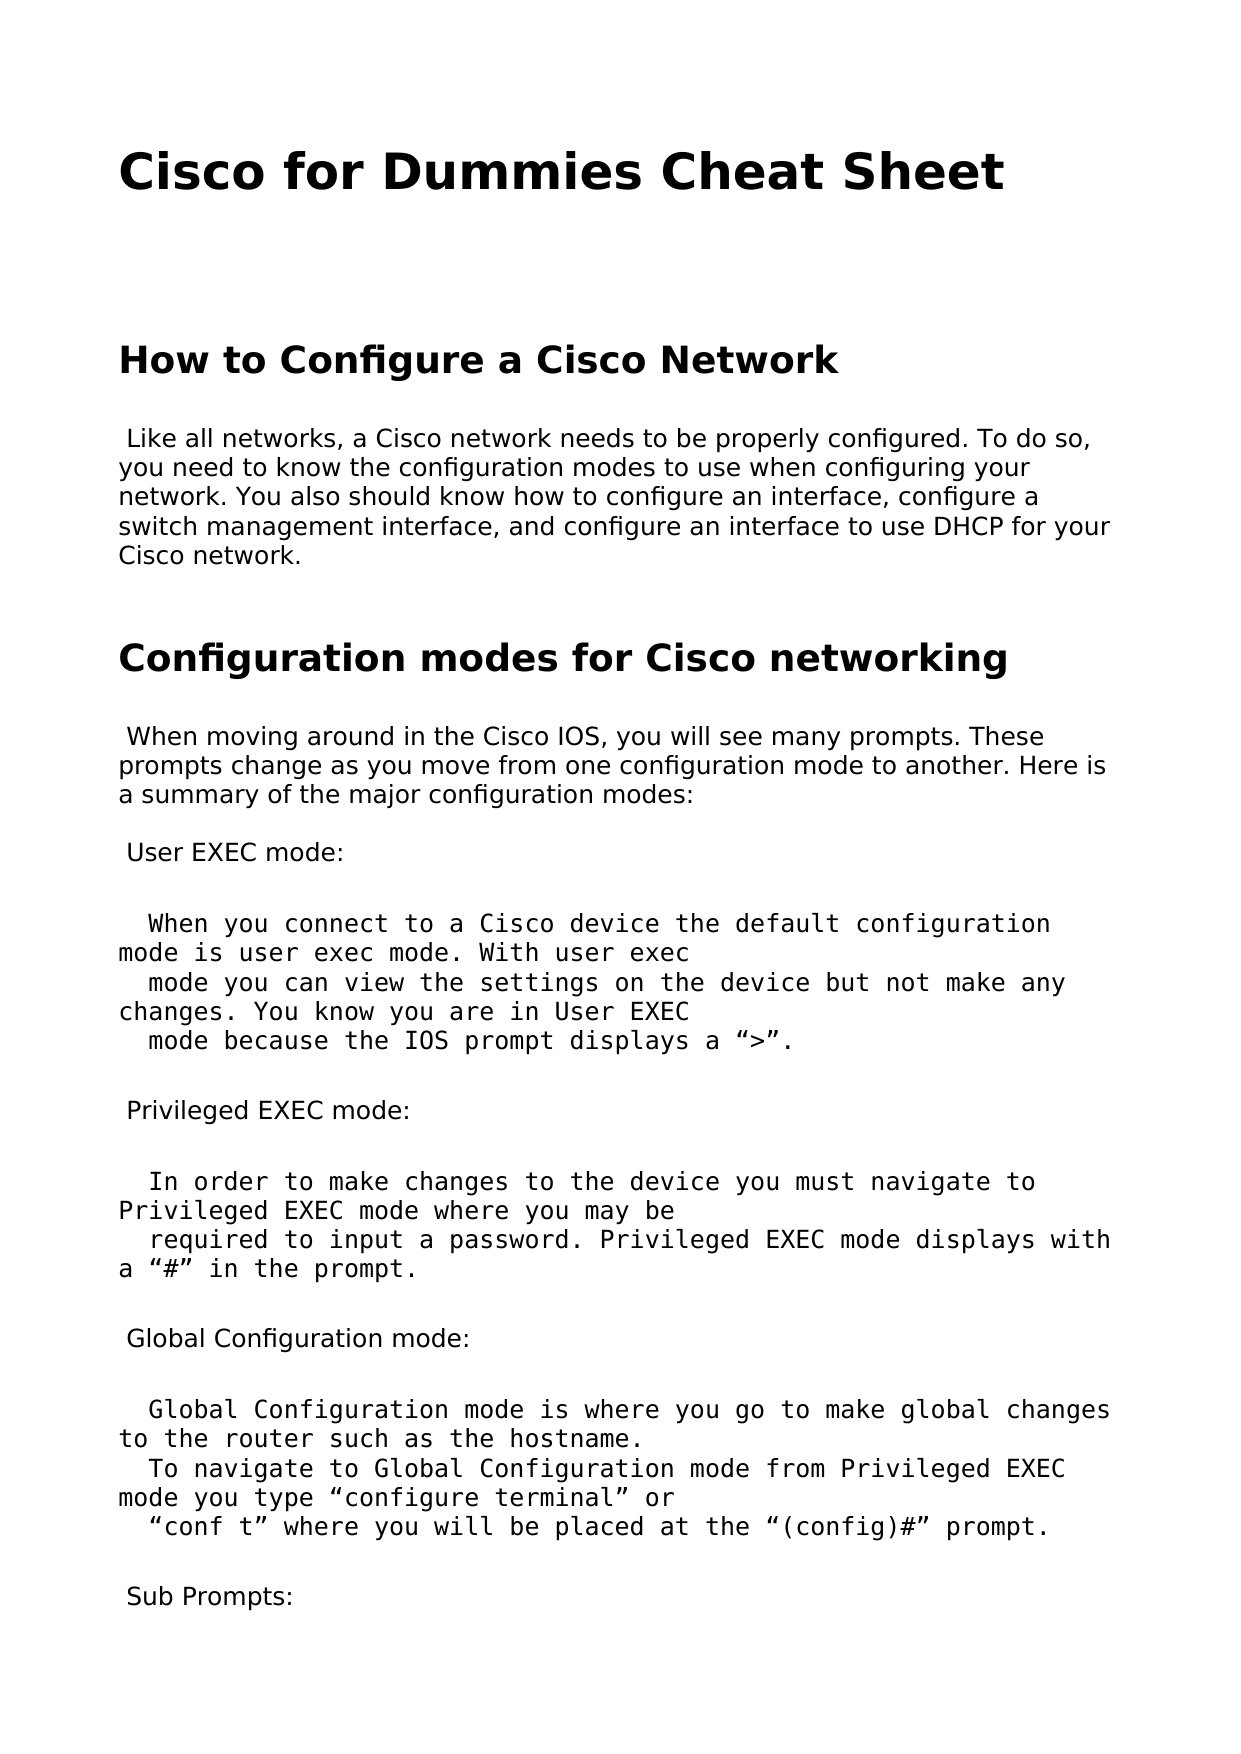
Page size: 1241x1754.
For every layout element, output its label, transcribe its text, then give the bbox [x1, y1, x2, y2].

text When you connect to a Cisco device the default configuration mode is user exec mode. With user exec mode you can view the settings on the device but not make any changes. You know you are in User EXEC mode because the IOS prompt displays a “>”. [118, 909, 1122, 1055]
subtitle Configuration modes for Cisco networking [118, 637, 1122, 680]
text Global Configuration mode: [118, 1296, 1122, 1383]
text In order to make changes to the device you must navigate to Privileged EXEC mode where you may be required to input a password. Privileged EXEC mode displays with a “#” in the prompt. [118, 1167, 1122, 1284]
subtitle Cisco for Dummies Cheat Sheet [118, 143, 1122, 201]
subtitle How to Configure a Cisco Network [118, 339, 1122, 382]
text Global Configuration mode is where you go to make global changes to the router such as the hostname. To navigate to Global Configuration mode from Privileged EXEC mode you type “configure terminal” or “conf t” where you will be placed at the “(config)#” prompt. [118, 1396, 1122, 1541]
text Like all networks, a Cisco network needs to be properly configured. To do so, you need to know the configuration modes to use when configuring your network. You also should know how to configure an interface, configure a switch management interface, and configure an interface to use DHCP for your Cisco network. [118, 395, 1122, 599]
text Sub Prompts: [118, 1553, 1122, 1611]
text Privileged EXEC mode: [118, 1067, 1122, 1154]
text When moving around in the Cisco IOS, you will see many prompts. These prompts change as you move from one configuration mode to another. Here is a summary of the major configuration modes: User EXEC mode: [118, 693, 1122, 897]
